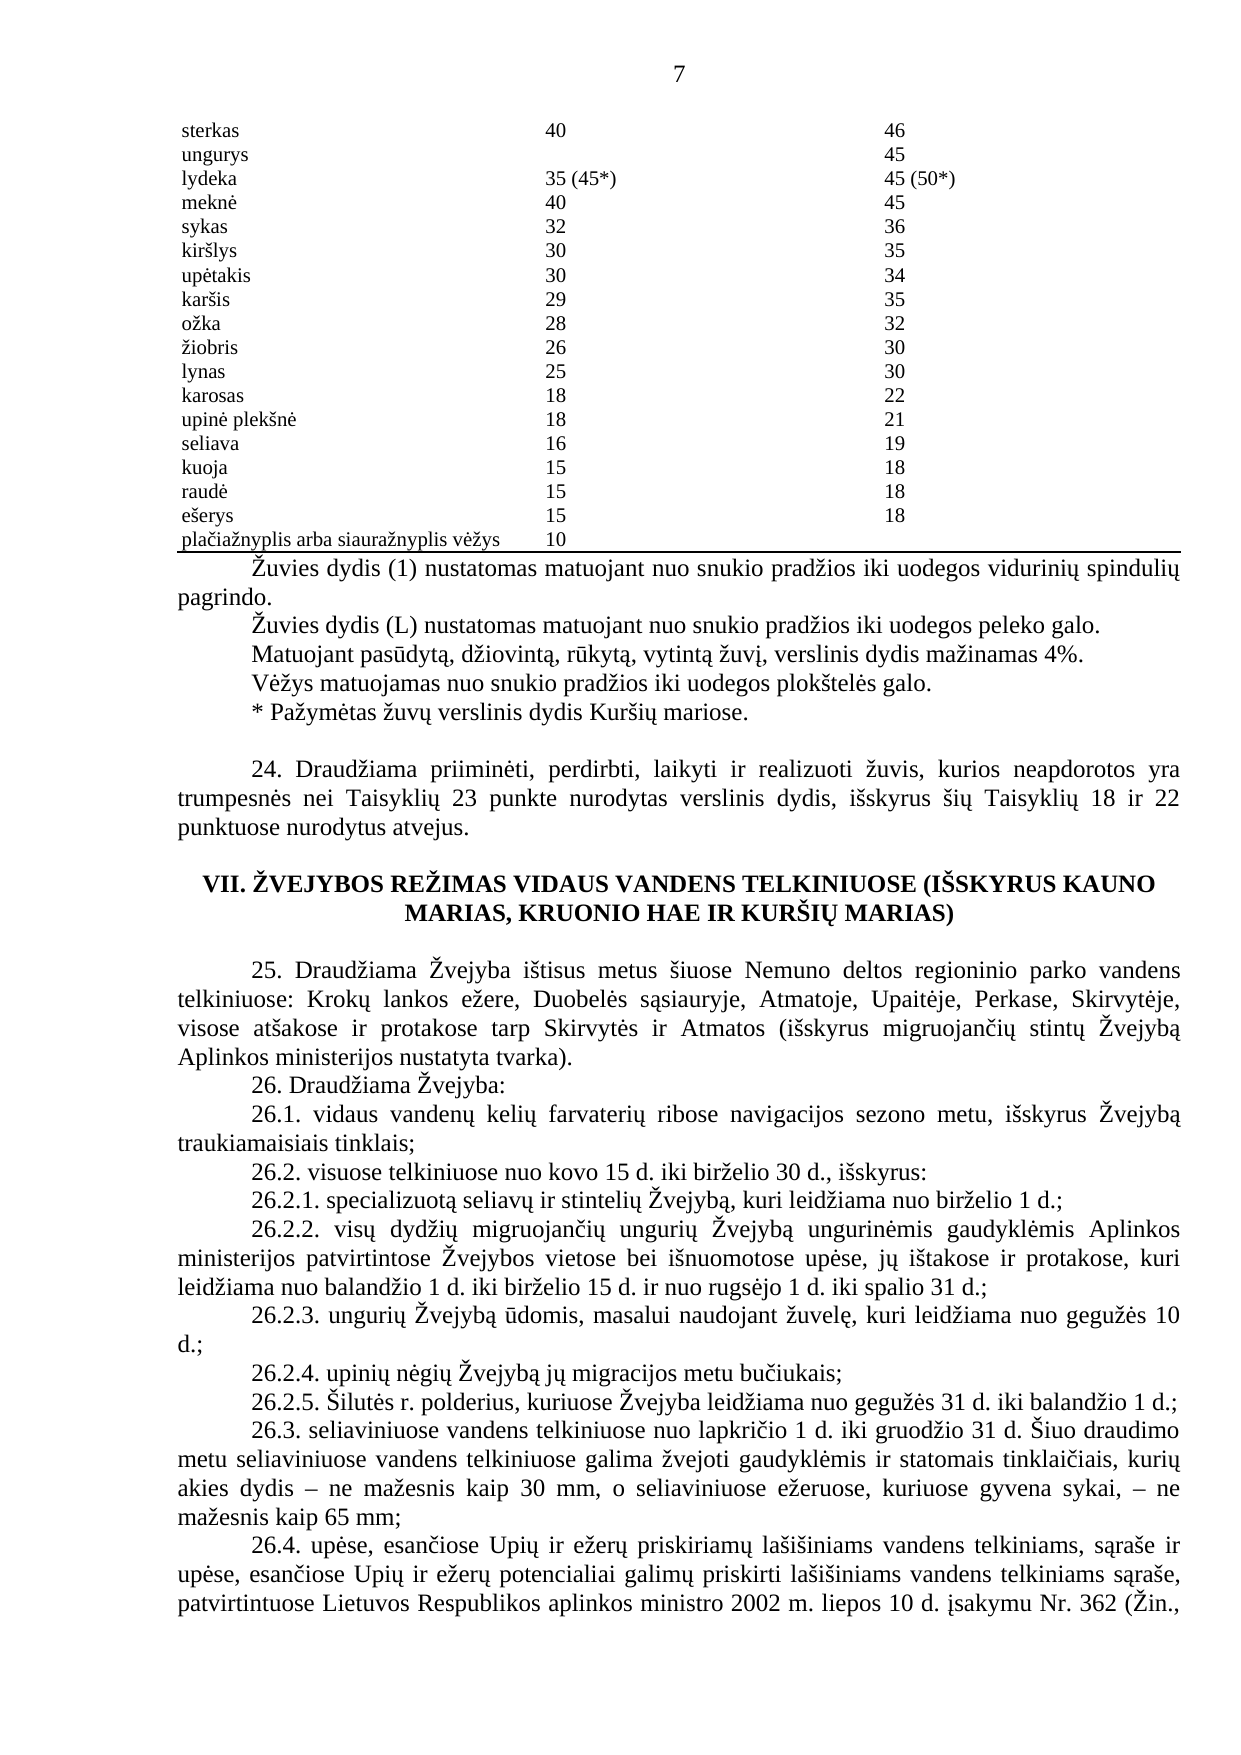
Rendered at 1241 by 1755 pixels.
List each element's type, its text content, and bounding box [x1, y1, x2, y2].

table_cell 30 [880, 335, 1181, 359]
table_cell 18 [880, 455, 1181, 479]
table_cell 46 [880, 118, 1181, 142]
table_cell 29 [541, 287, 880, 311]
table_cell 45 [880, 190, 1181, 214]
text 26.2.4. upinių nėgių Žvejybą jų migracijos metu bučiukais; [177, 1358, 1181, 1387]
text * Pažymėtas žuvų verslinis dydis Kuršių mariose. [177, 697, 1181, 725]
table_cell meknė [177, 190, 541, 214]
table_cell 30 [541, 263, 880, 287]
text VII. ŽVEJYBOS REŽIMAS VIDAUS VANDENS TELKINIUOSE (IŠSKYRUS KAUNO MARIAS, KRUONIO HAE IR KURŠIŲ MARIAS) [177, 869, 1181, 927]
table_cell 40 [541, 118, 880, 142]
text 26.4. upėse, esančiose Upių ir ežerų priskiriamų lašišiniams vandens telkiniams, sąraše ir upėse, esančiose Upių ir ežerų potencialiai galimų priskirti lašišiniams vandens telkiniams sąraše, patvirtintuose Lietuvos Respublikos aplinkos ministro 2002 m. liepos 10 d. įsakymu Nr. 362 (Žin., [177, 1530, 1181, 1617]
table_cell 21 [880, 407, 1181, 431]
table_cell 35 [880, 239, 1181, 262]
table_cell 22 [880, 383, 1181, 407]
table_cell 40 [541, 190, 880, 214]
table_cell 32 [541, 214, 880, 238]
table_cell 18 [541, 407, 880, 431]
text 24. Draudžiama priiminėti, perdirbti, laikyti ir realizuoti žuvis, kurios neapdorotos yra trumpesnės nei Taisyklių 23 punkte nurodytas verslinis dydis, išskyrus šių Taisyklių 18 ir 22 punktuose nurodytus atvejus. [177, 754, 1181, 840]
table_cell 45 (50*) [880, 166, 1181, 190]
table_cell 25 [541, 359, 880, 383]
table_cell 28 [541, 311, 880, 335]
table_cell 16 [541, 431, 880, 455]
table_cell 32 [880, 311, 1181, 335]
table_cell ungurys [177, 142, 541, 166]
text 26. Draudžiama Žvejyba: [177, 1070, 1181, 1099]
table_cell sykas [177, 214, 541, 238]
text 26.2.1. specializuotą seliavų ir stintelių Žvejybą, kuri leidžiama nuo birželio 1 d.; [177, 1185, 1181, 1214]
text Žuvies dydis (1) nustatomas matuojant nuo snukio pradžios iki uodegos vidurinių spindulių pagrindo. [177, 553, 1181, 610]
text 26.2.2. visų dydžių migruojančių ungurių Žvejybą ungurinėmis gaudyklėmis Aplinkos ministerijos patvirtintose Žvejybos vietose bei išnuomotose upėse, jų ištakose ir protakose, kuri leidžiama nuo balandžio 1 d. iki birželio 15 d. ir nuo rugsėjo 1 d. iki spalio 31 d.; [177, 1214, 1181, 1300]
table_cell 18 [880, 479, 1181, 503]
table_cell 15 [541, 479, 880, 503]
text Vėžys matuojamas nuo snukio pradžios iki uodegos plokštelės galo. [177, 668, 1181, 697]
table_cell upinė plekšnė [177, 407, 541, 431]
table_cell upėtakis [177, 263, 541, 287]
table_cell ožka [177, 311, 541, 335]
table_cell [880, 527, 1181, 551]
text 26.2. visuose telkiniuose nuo kovo 15 d. iki birželio 30 d., išskyrus: [177, 1157, 1181, 1185]
text Matuojant pasūdytą, džiovintą, rūkytą, vytintą žuvį, verslinis dydis mažinamas 4%. [177, 639, 1181, 668]
table_cell 18 [880, 503, 1181, 527]
table_cell ešerys [177, 503, 541, 527]
text 25. Draudžiama Žvejyba ištisus metus šiuose Nemuno deltos regioninio parko vandens telkiniuose: Krokų lankos ežere, Duobelės sąsiauryje, Atmatoje, Upaitėje, Perkase, Skirvytėje, visose atšakose ir protakose tarp Skirvytės ir Atmatos (išskyrus migruojančių stintų Žvejybą Aplinkos ministerijos nustatyta tvarka). [177, 955, 1181, 1070]
table_cell 45 [880, 142, 1181, 166]
table_cell 30 [541, 239, 880, 262]
table_cell plačiažnyplis arba siauražnyplis vėžys [177, 527, 541, 551]
table_cell 26 [541, 335, 880, 359]
table_cell 19 [880, 431, 1181, 455]
table_cell sterkas [177, 118, 541, 142]
table_cell seliava [177, 431, 541, 455]
table_cell karšis [177, 287, 541, 311]
text 26.2.5. Šilutės r. polderius, kuriuose Žvejyba leidžiama nuo gegužės 31 d. iki balandžio 1 d.; [177, 1387, 1181, 1415]
table_cell 34 [880, 263, 1181, 287]
text Žuvies dydis (L) nustatomas matuojant nuo snukio pradžios iki uodegos peleko galo. [177, 610, 1181, 639]
table_cell 30 [880, 359, 1181, 383]
table_cell kuoja [177, 455, 541, 479]
table_cell lynas [177, 359, 541, 383]
table_cell žiobris [177, 335, 541, 359]
table_cell kiršlys [177, 239, 541, 262]
text 26.3. seliaviniuose vandens telkiniuose nuo lapkričio 1 d. iki gruodžio 31 d. Šiuo draudimo metu seliaviniuose vandens telkiniuose galima žvejoti gaudyklėmis ir statomais tinklaičiais, kurių akies dydis – ne mažesnis kaip 30 mm, o seliaviniuose ežeruose, kuriuose gyvena sykai, – ne mažesnis kaip 65 mm; [177, 1415, 1181, 1530]
table_cell 36 [880, 214, 1181, 238]
table_cell 18 [541, 383, 880, 407]
table_cell [541, 142, 880, 166]
table_cell 15 [541, 455, 880, 479]
table_cell 35 (45*) [541, 166, 880, 190]
table_cell lydeka [177, 166, 541, 190]
text 26.1. vidaus vandenų kelių farvaterių ribose navigacijos sezono metu, išskyrus Žvejybą traukiamaisiais tinklais; [177, 1099, 1181, 1157]
table_cell karosas [177, 383, 541, 407]
table_cell 10 [541, 527, 880, 551]
table_cell raudė [177, 479, 541, 503]
table_cell 35 [880, 287, 1181, 311]
table_cell 15 [541, 503, 880, 527]
text 26.2.3. ungurių Žvejybą ūdomis, masalui naudojant žuvelę, kuri leidžiama nuo gegužės 10 d.; [177, 1300, 1181, 1358]
